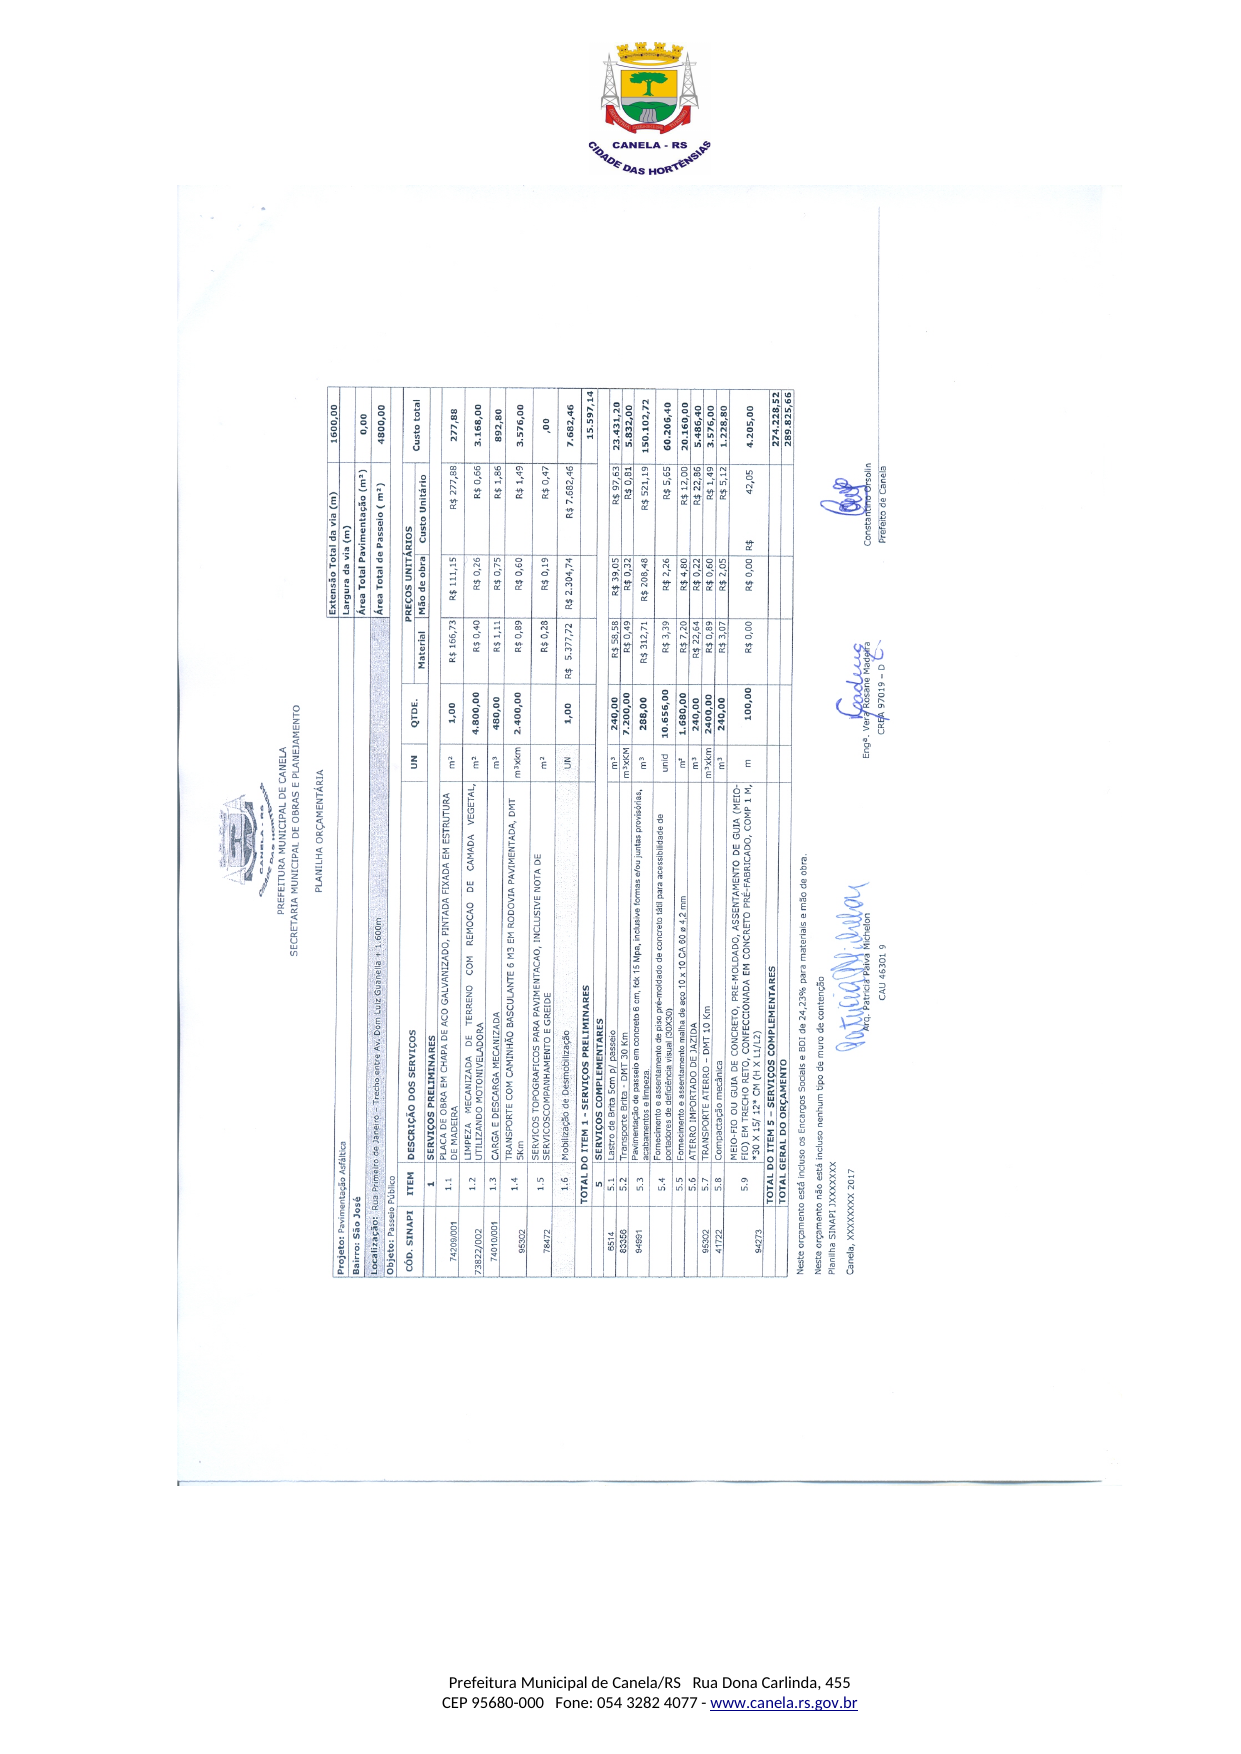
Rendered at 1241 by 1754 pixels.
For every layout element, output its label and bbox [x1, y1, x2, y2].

picture [177, 185, 1123, 1486]
picture [588, 42, 711, 175]
